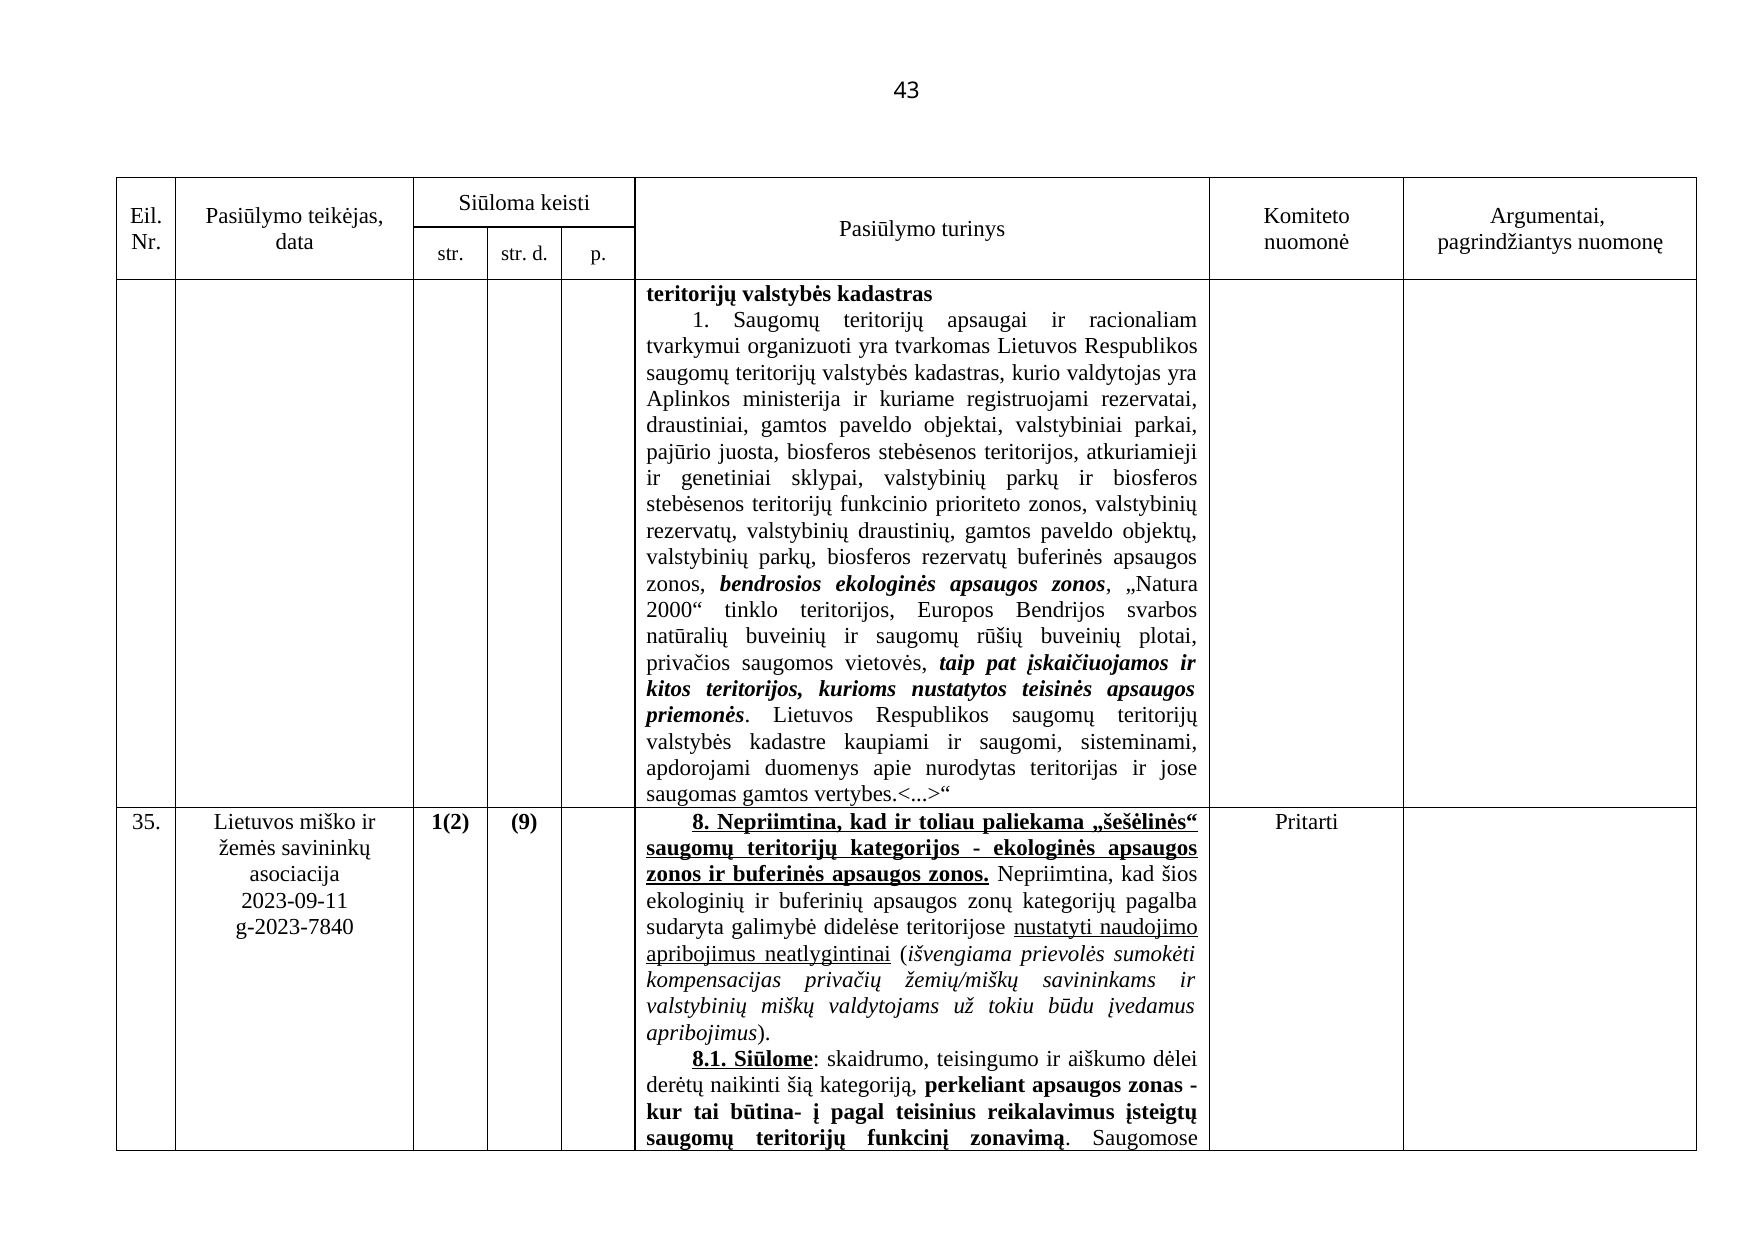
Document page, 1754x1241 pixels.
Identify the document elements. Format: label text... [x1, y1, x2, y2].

table_cell 35. [117, 808, 175, 1150]
table_header Argumentai, pagrindžiantys nuomonę [1404, 178, 1696, 279]
table_cell [1210, 280, 1403, 807]
table_cell [414, 280, 487, 807]
table_cell [562, 280, 634, 807]
table_cell [117, 280, 175, 807]
table_header Siūloma keisti [414, 178, 634, 226]
table_cell [562, 808, 634, 1150]
table_cell str. d. [488, 228, 561, 279]
table_header Pasiūlymo turinys [636, 178, 1209, 279]
table_cell [1404, 808, 1696, 1150]
table_cell 8. Nepriimtina, kad ir toliau paliekama „šešėlinės“ saugomų teritorijų kategorijos - ekologinės apsaugos zonos ir buferinės apsaugos zonos. Nepriimtina, kad šios ekologinių ir buferinių apsaugos zonų kategorijų pagalba sudaryta galimybė didelėse teritorijose nustatyti naudojimo apribojimus neatlygintinai (išvengiama prievolės sumokėti kompensacijas privačių žemių/miškų savininkams ir valstybinių miškų valdytojams už tokiu būdu įvedamus apribojimus). 8.1. Siūlome: skaidrumo, teisingumo ir aiškumo dėlei derėtų naikinti šią kategoriją, perkeliant apsaugos zonas - kur tai būtina- į pagal teisinius reikalavimus įsteigtų saugomų teritorijų funkcinį zonavimą. Saugomose [636, 808, 1209, 1150]
table_cell teritorijų valstybės kadastras 1. Saugomų teritorijų apsaugai ir racionaliam tvarkymui organizuoti yra tvarkomas Lietuvos Respublikos saugomų teritorijų valstybės kadastras, kurio valdytojas yra Aplinkos ministerija ir kuriame registruojami rezervatai, draustiniai, gamtos paveldo objektai, valstybiniai parkai, pajūrio juosta, biosferos stebėsenos teritorijos, atkuriamieji ir genetiniai sklypai, valstybinių parkų ir biosferos stebėsenos teritorijų funkcinio prioriteto zonos, valstybinių rezervatų, valstybinių draustinių, gamtos paveldo objektų, valstybinių parkų, biosferos rezervatų buferinės apsaugos zonos, bendrosios ekologinės apsaugos zonos, „Natura 2000“ tinklo teritorijos, Europos Bendrijos svarbos natūralių buveinių ir saugomų rūšių buveinių plotai, privačios saugomos vietovės, taip pat įskaičiuojamos ir kitos teritorijos, kurioms nustatytos teisinės apsaugos priemonės. Lietuvos Respublikos saugomų teritorijų valstybės kadastre kaupiami ir saugomi, sisteminami, apdorojami duomenys apie nurodytas teritorijas ir jose saugomas gamtos vertybes.<...>“ [636, 280, 1209, 807]
table_cell [1404, 280, 1696, 807]
table_cell p. [562, 228, 634, 279]
table_cell [176, 280, 413, 807]
table_cell [488, 280, 561, 807]
table_header Komiteto nuomonė [1210, 178, 1403, 279]
table_cell 1(2) [414, 808, 487, 1150]
table_header Eil. Nr. [117, 178, 175, 279]
table_cell (9) [488, 808, 561, 1150]
table_cell Pritarti [1210, 808, 1403, 1150]
table_cell str. [414, 228, 487, 279]
table_cell Lietuvos miško ir žemės savininkų asociacija 2023-09-11 g-2023-7840 [176, 808, 413, 1150]
table_header Pasiūlymo teikėjas, data [176, 178, 413, 279]
